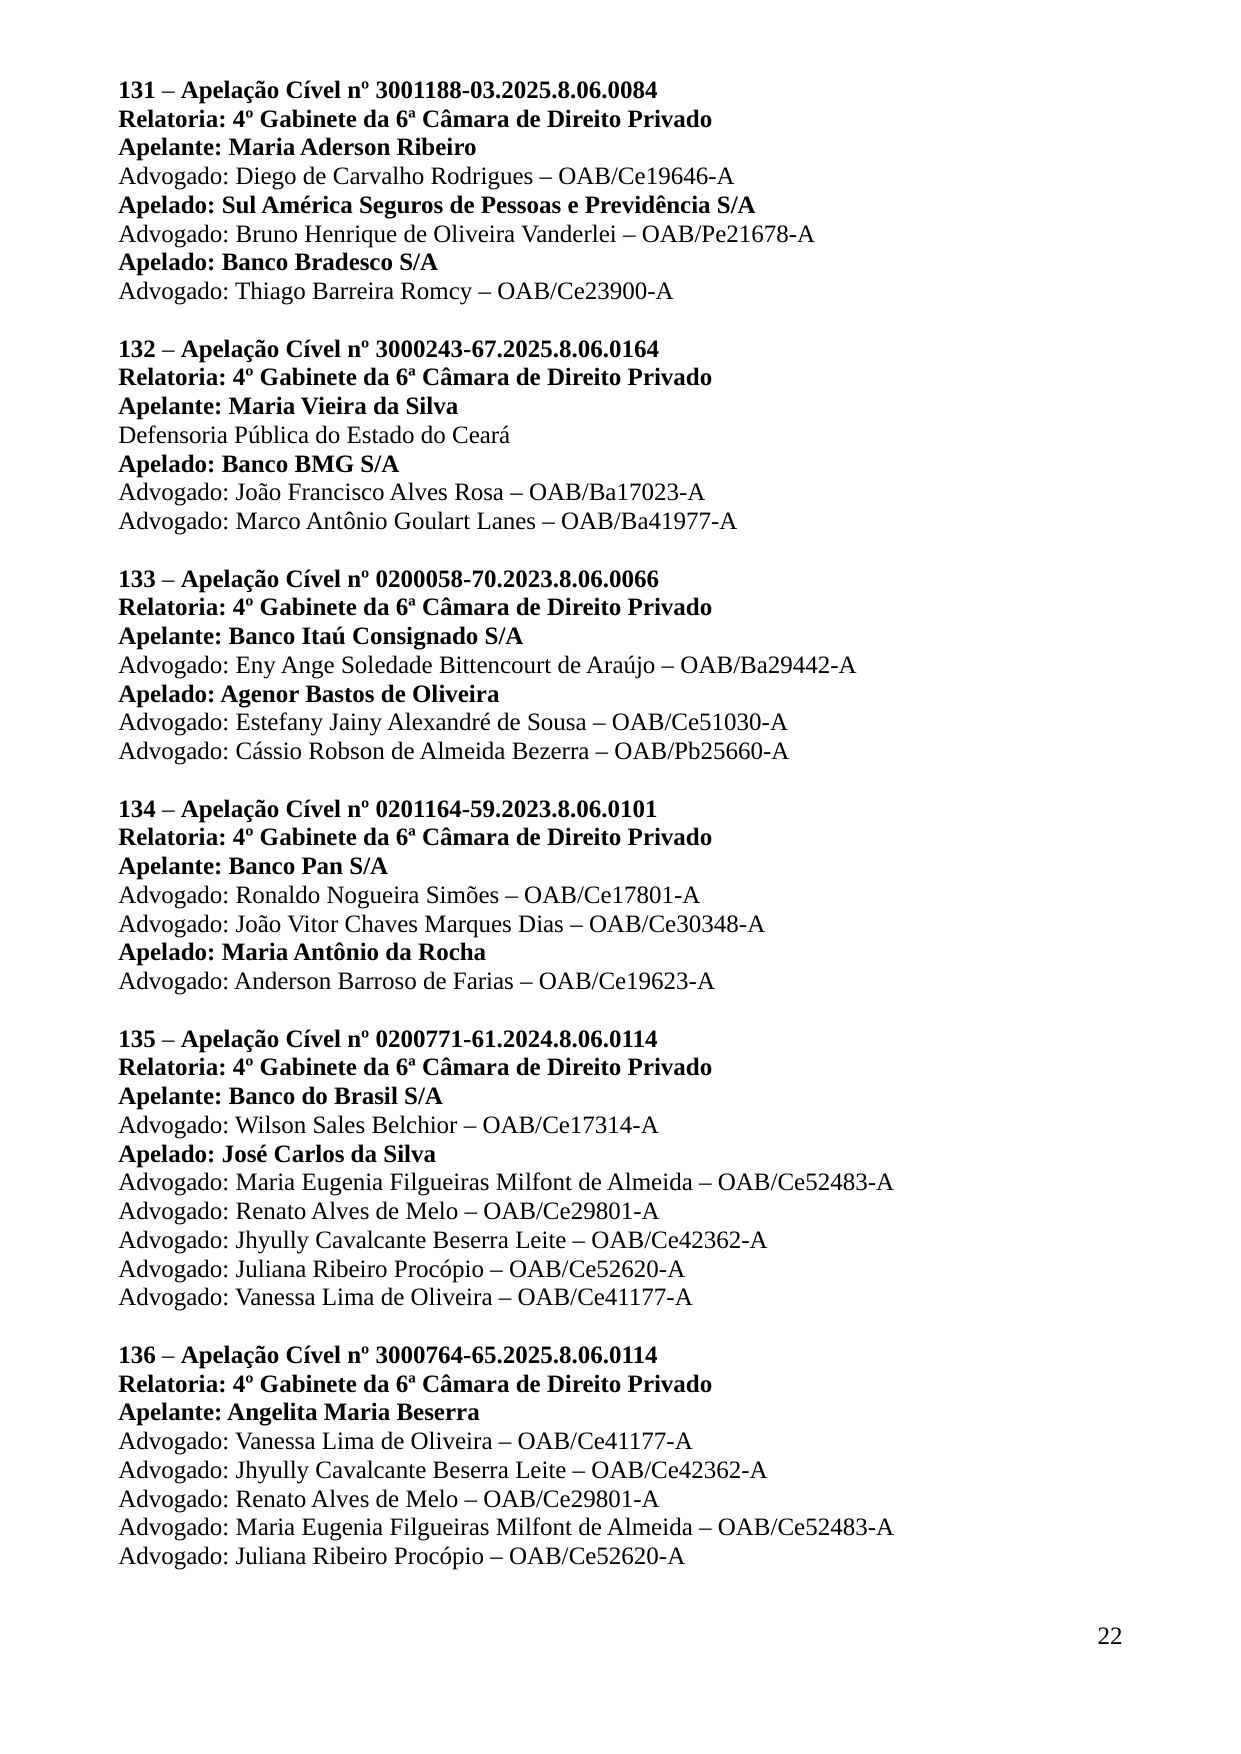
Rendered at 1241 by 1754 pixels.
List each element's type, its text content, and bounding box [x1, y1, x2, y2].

text 132 – Apelação Cível nº 3000243-67.2025.8.06.0164 Relatoria: 4º Gabinete da 6ª Câmara de Direito Privado Apelante: Maria Vieira da Silva Defensoria Pública do Estado do Ceará [118, 305, 1122, 449]
text 136 – Apelação Cível nº 3000764-65.2025.8.06.0114 Relatoria: 4º Gabinete da 6ª Câmara de Direito Privado Apelante: Angelita Maria Beserra Advogado: Vanessa Lima de Oliveira – OAB/Ce41177-A Advogado: Jhyully Cavalcante Beserra Leite – OAB/Ce42362-A Advogado: Renato Alves de Melo – OAB/Ce29801-A Advogado: Maria Eugenia Filgueiras Milfont de Almeida – OAB/Ce52483-A Advogado: Juliana Ribeiro Procópio – OAB/Ce52620-A [118, 1311, 1122, 1570]
text 131 – Apelação Cível nº 3001188-03.2025.8.06.0084 Relatoria: 4º Gabinete da 6ª Câmara de Direito Privado Apelante: Maria Aderson Ribeiro Advogado: Diego de Carvalho Rodrigues – OAB/Ce19646-A Apelado: Sul América Seguros de Pessoas e Previdência S/A Advogado: Bruno Henrique de Oliveira Vanderlei – OAB/Pe21678-A Apelado: Banco Bradesco S/A Advogado: Thiago Barreira Romcy – OAB/Ce23900-A [118, 75, 1122, 305]
text 133 – Apelação Cível nº 0200058-70.2023.8.06.0066 Relatoria: 4º Gabinete da 6ª Câmara de Direito Privado Apelante: Banco Itaú Consignado S/A Advogado: Eny Ange Soledade Bittencourt de Araújo – OAB/Ba29442-A Apelado: Agenor Bastos de Oliveira Advogado: Estefany Jainy Alexandré de Sousa – OAB/Ce51030-A Advogado: Cássio Robson de Almeida Bezerra – OAB/Pb25660-A [118, 535, 1122, 765]
text Apelado: Banco BMG S/A Advogado: João Francisco Alves Rosa – OAB/Ba17023-A Advogado: Marco Antônio Goulart Lanes – OAB/Ba41977-A [118, 449, 1122, 535]
text 135 – Apelação Cível nº 0200771-61.2024.8.06.0114 Relatoria: 4º Gabinete da 6ª Câmara de Direito Privado Apelante: Banco do Brasil S/A Advogado: Wilson Sales Belchior – OAB/Ce17314-A Apelado: José Carlos da Silva Advogado: Maria Eugenia Filgueiras Milfont de Almeida – OAB/Ce52483-A Advogado: Renato Alves de Melo – OAB/Ce29801-A Advogado: Jhyully Cavalcante Beserra Leite – OAB/Ce42362-A Advogado: Juliana Ribeiro Procópio – OAB/Ce52620-A Advogado: Vanessa Lima de Oliveira – OAB/Ce41177-A [118, 995, 1122, 1311]
text 134 – Apelação Cível nº 0201164-59.2023.8.06.0101 Relatoria: 4º Gabinete da 6ª Câmara de Direito Privado Apelante: Banco Pan S/A Advogado: Ronaldo Nogueira Simões – OAB/Ce17801-A Advogado: João Vitor Chaves Marques Dias – OAB/Ce30348-A Apelado: Maria Antônio da Rocha Advogado: Anderson Barroso de Farias – OAB/Ce19623-A [118, 765, 1122, 995]
